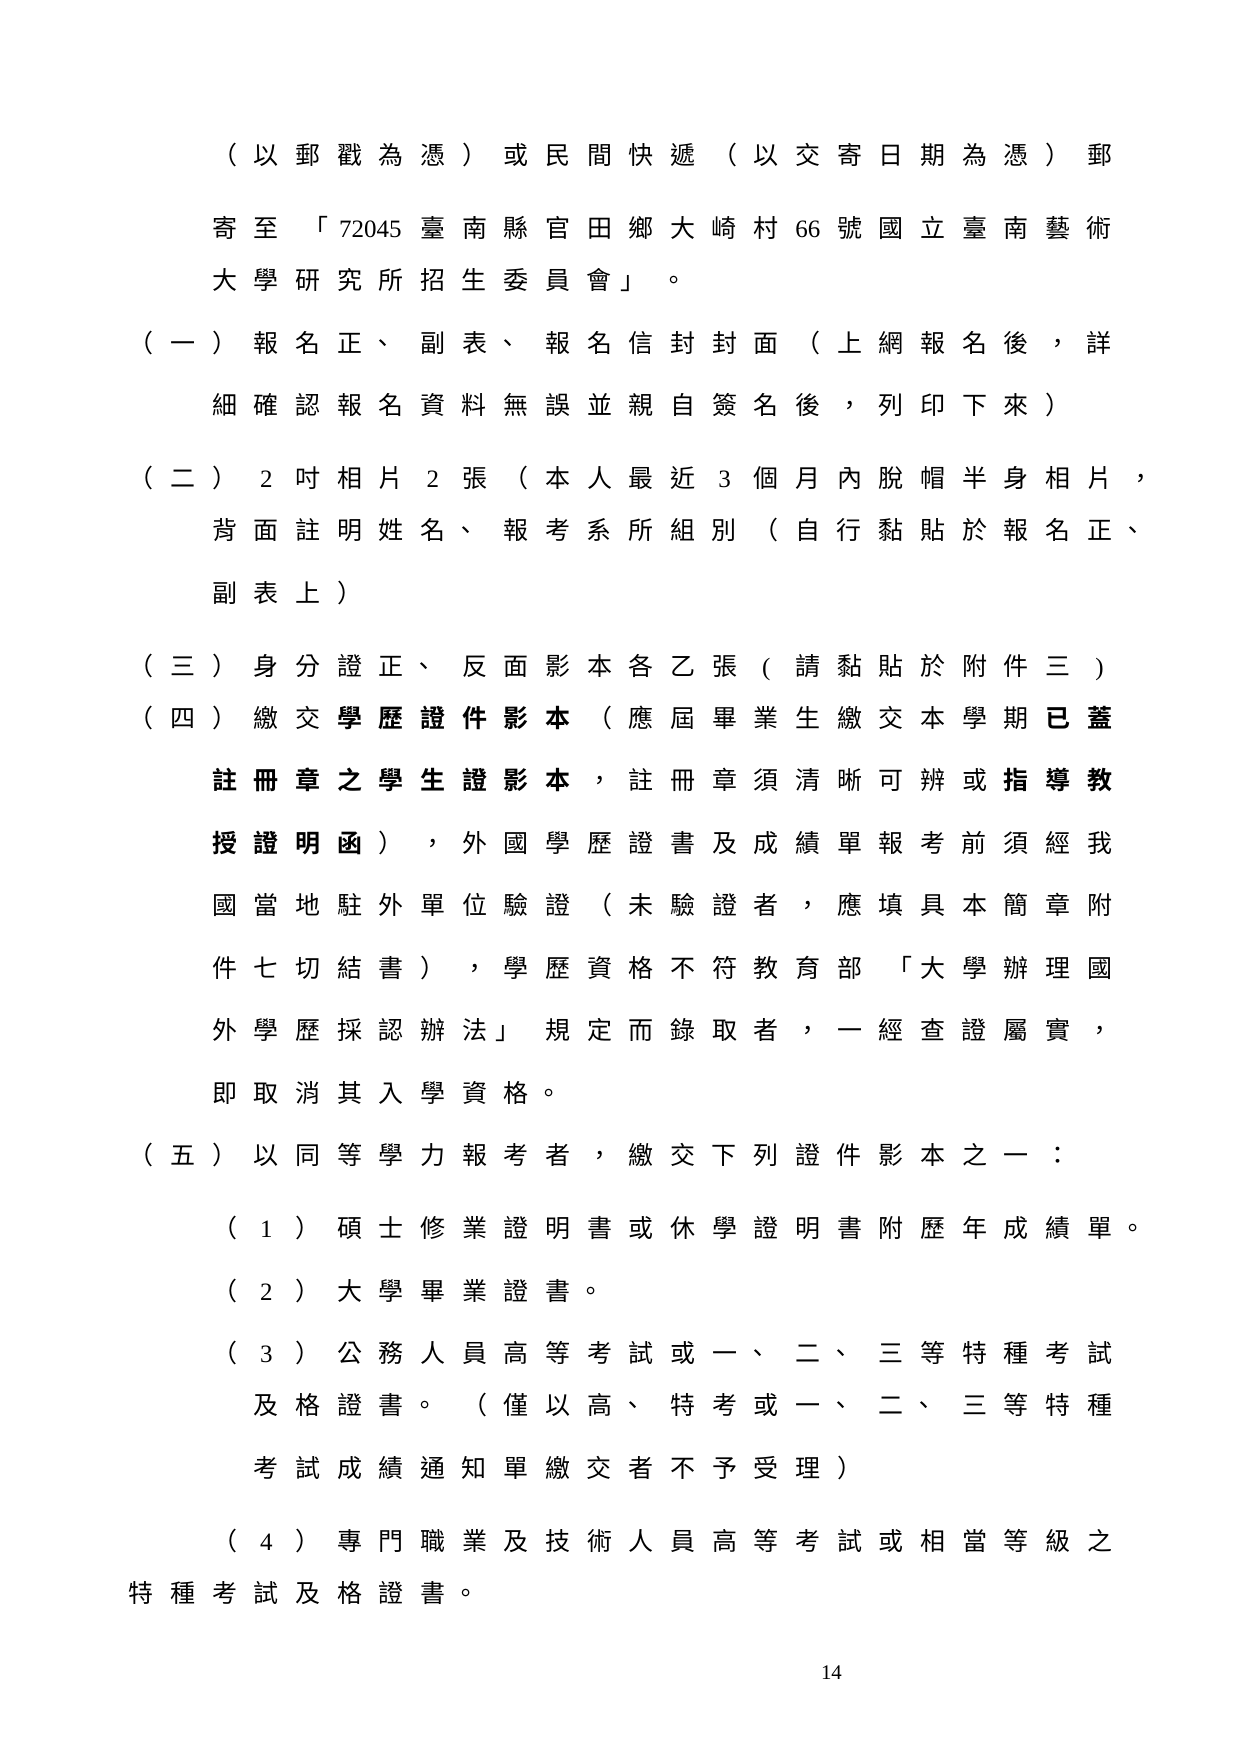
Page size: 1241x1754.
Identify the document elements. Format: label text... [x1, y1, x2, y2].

text （以郵戳為憑）或民間快遞（以交寄日期為憑）郵寄至「72045臺南縣官田鄉大崎村66號國立臺南藝術大學研究所招生委員會」。 [165, 112, 1120, 300]
text （二）2吋相片2張（本人最近3個月內脫帽半身相片，背面註明姓名、報考系所組別（自行黏貼於報名正、副表上） [120, 425, 1120, 612]
text （2）大學畢業證書。 [120, 1237, 1120, 1300]
text （3）公務人員高等考試或一、二、三等特種考試及格證書。（僅以高、特考或一、二、三等特種考試成績通知單繳交者不予受理） [188, 1300, 1120, 1487]
text （1）碩士修業證明書或休學證明書附歷年成績單。 [120, 1175, 1120, 1237]
text （一）報名正、副表、報名信封封面（上網報名後，詳細確認報名資料無誤並親自簽名後，列印下來） [120, 300, 1120, 425]
text （三）身分證正、反面影本各乙張(請黏貼於附件三) [120, 612, 1120, 675]
text （四）繳交學歷證件影本（應屆畢業生繳交本學期已蓋註冊章之學生證影本，註冊章須清晰可辨或指導教授證明函），外國學歷證書及成績單報考前須經我國當地駐外單位驗證（未驗證者，應填具本簡章附件七切結書），學歷資格不符教育部「大學辦理國外學歷採認辦法」規定而錄取者，一經查證屬實，即取消其入學資格。 [120, 675, 1120, 1112]
text （4）專門職業及技術人員高等考試或相當等級之特種考試及格證書。 [120, 1487, 1120, 1612]
text （五）以同等學力報考者，繳交下列證件影本之一： [120, 1112, 1120, 1175]
